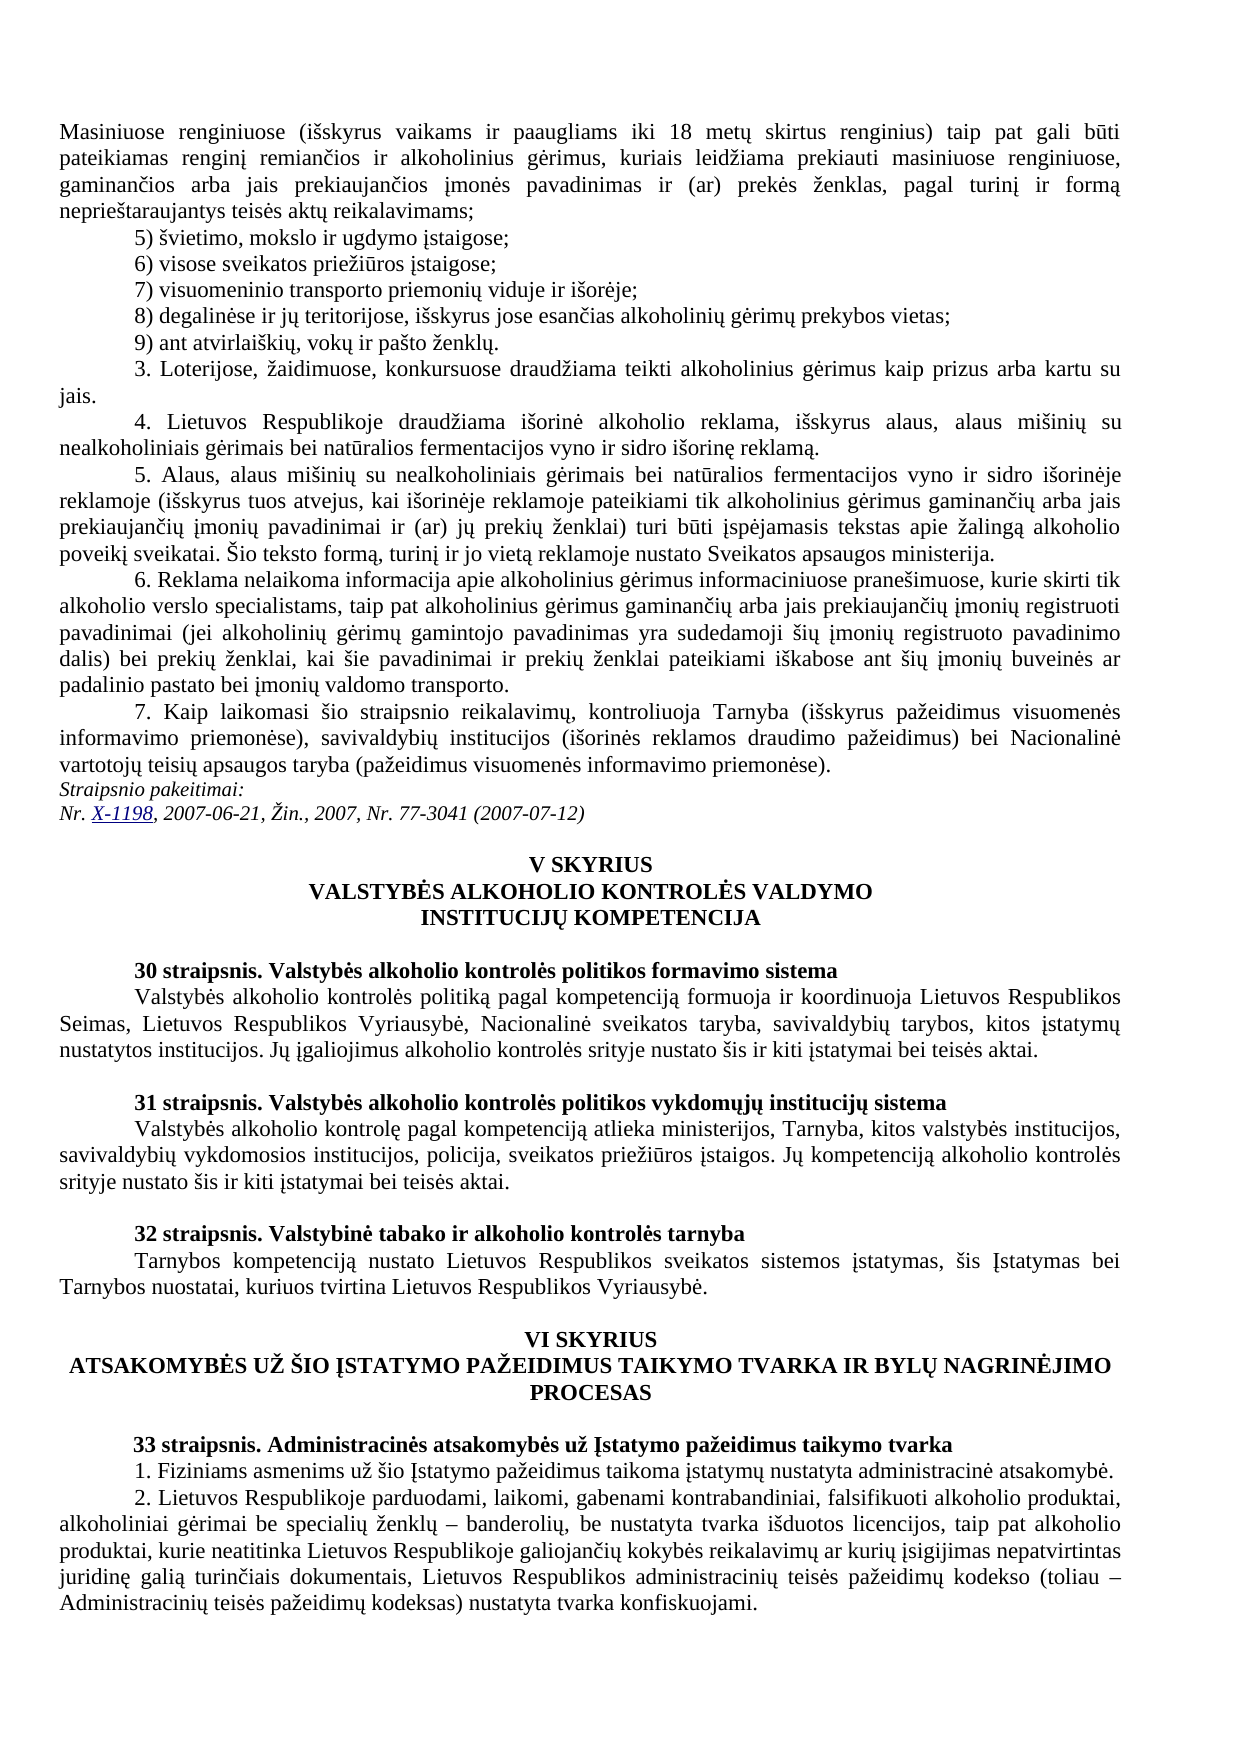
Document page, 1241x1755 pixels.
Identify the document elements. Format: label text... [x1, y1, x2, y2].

text VI SKYRIUS [59, 1326, 1122, 1352]
text ATSAKOMYBĖS UŽ ŠIO ĮSTATYMO PAŽEIDIMUS TAIKYMO TVARKA IR BYLŲ NAGRINĖJIMO PROCESAS [59, 1352, 1122, 1405]
text 6) visose sveikatos priežiūros įstaigose; [59, 250, 1122, 276]
text V SKYRIUS [59, 851, 1122, 878]
text Masiniuose renginiuose (išskyrus vaikams ir paaugliams iki 18 metų skirtus renginius) taip pat gali būti pateikiamas renginį remiančios ir alkoholinius gėrimus, kuriais leidžiama prekiauti masiniuose renginiuose, gaminančios arba jais prekiaujančios įmonės pavadinimas ir (ar) prekės ženklas, pagal turinį ir formą neprieštaraujantys teisės aktų reikalavimams; [59, 118, 1122, 223]
text 1. Fiziniams asmenims už šio Įstatymo pažeidimus taikoma įstatymų nustatyta administracinė atsakomybė. [59, 1458, 1122, 1484]
text VALSTYBĖS ALKOHOLIO KONTROLĖS VALDYMO [59, 878, 1122, 904]
text 4. Lietuvos Respublikoje draudžiama išorinė alkoholio reklama, išskyrus alaus, alaus mišinių su nealkoholiniais gėrimais bei natūralios fermentacijos vyno ir sidro išorinę reklamą. [59, 408, 1122, 461]
text 31 straipsnis. Valstybės alkoholio kontrolės politikos vykdomųjų institucijų sistema [134, 1089, 1122, 1115]
text 30 straipsnis. Valstybės alkoholio kontrolės politikos formavimo sistema [59, 957, 1122, 983]
text 5) švietimo, mokslo ir ugdymo įstaigose; [59, 223, 1122, 250]
text Valstybės alkoholio kontrolės politiką pagal kompetenciją formuoja ir koordinuoja Lietuvos Respublikos Seimas, Lietuvos Respublikos Vyriausybė, Nacionalinė sveikatos taryba, savivaldybių tarybos, kitos įstatymų nustatytos institucijos. Jų įgaliojimus alkoholio kontrolės srityje nustato šis ir kiti įstatymai bei teisės aktai. [59, 983, 1122, 1062]
text 3. Loterijose, žaidimuose, konkursuose draudžiama teikti alkoholinius gėrimus kaip prizus arba kartu su jais. [59, 355, 1122, 408]
text 7. Kaip laikomasi šio straipsnio reikalavimų, kontroliuoja Tarnyba (išskyrus pažeidimus visuomenės informavimo priemonėse), savivaldybių institucijos (išorinės reklamos draudimo pažeidimus) bei Nacionalinė vartotojų teisių apsaugos taryba (pažeidimus visuomenės informavimo priemonėse). [59, 698, 1122, 777]
text Straipsnio pakeitimai: [59, 777, 1122, 801]
text 5. Alaus, alaus mišinių su nealkoholiniais gėrimais bei natūralios fermentacijos vyno ir sidro išorinėje reklamoje (išskyrus tuos atvejus, kai išorinėje reklamoje pateikiami tik alkoholinius gėrimus gaminančių arba jais prekiaujančių įmonių pavadinimai ir (ar) jų prekių ženklai) turi būti įspėjamasis tekstas apie žalingą alkoholio poveikį sveikatai. Šio teksto formą, turinį ir jo vietą reklamoje nustato Sveikatos apsaugos ministerija. [59, 461, 1122, 566]
text 8) degalinėse ir jų teritorijose, išskyrus jose esančias alkoholinių gėrimų prekybos vietas; [59, 303, 1122, 329]
text 32 straipsnis. Valstybinė tabako ir alkoholio kontrolės tarnyba [59, 1220, 1122, 1247]
text Valstybės alkoholio kontrolę pagal kompetenciją atlieka ministerijos, Tarnyba, kitos valstybės institucijos, savivaldybių vykdomosios institucijos, policija, sveikatos priežiūros įstaigos. Jų kompetenciją alkoholio kontrolės srityje nustato šis ir kiti įstatymai bei teisės aktai. [59, 1115, 1122, 1194]
text Tarnybos kompetenciją nustato Lietuvos Respublikos sveikatos sistemos įstatymas, šis Įstatymas bei Tarnybos nuostatai, kuriuos tvirtina Lietuvos Respublikos Vyriausybė. [59, 1247, 1122, 1299]
text 33 straipsnis. Administracinės atsakomybės už Įstatymo pažeidimus taikymo tvarka [59, 1431, 1122, 1458]
text 9) ant atvirlaiškių, vokų ir pašto ženklų. [59, 329, 1122, 355]
text 2. Lietuvos Respublikoje parduodami, laikomi, gabenami kontrabandiniai, falsifikuoti alkoholio produktai, alkoholiniai gėrimai be specialių ženklų – banderolių, be nustatyta tvarka išduotos licencijos, taip pat alkoholio produktai, kurie neatitinka Lietuvos Respublikoje galiojančių kokybės reikalavimų ar kurių įsigijimas nepatvirtintas juridinę galią turinčiais dokumentais, Lietuvos Respublikos administracinių teisės pažeidimų kodekso (toliau – Administracinių teisės pažeidimų kodeksas) nustatyta tvarka konfiskuojami. [59, 1484, 1122, 1616]
text 6. Reklama nelaikoma informacija apie alkoholinius gėrimus informaciniuose pranešimuose, kurie skirti tik alkoholio verslo specialistams, taip pat alkoholinius gėrimus gaminančių arba jais prekiaujančių įmonių registruoti pavadinimai (jei alkoholinių gėrimų gamintojo pavadinimas yra sudedamoji šių įmonių registruoto pavadinimo dalis) bei prekių ženklai, kai šie pavadinimai ir prekių ženklai pateikiami iškabose ant šių įmonių buveinės ar padalinio pastato bei įmonių valdomo transporto. [59, 566, 1122, 698]
text INSTITUCIJŲ KOMPETENCIJA [59, 904, 1122, 931]
text 7) visuomeninio transporto priemonių viduje ir išorėje; [59, 276, 1122, 303]
text Nr. X-1198, 2007-06-21, Žin., 2007, Nr. 77-3041 (2007-07-12) [59, 801, 1122, 825]
